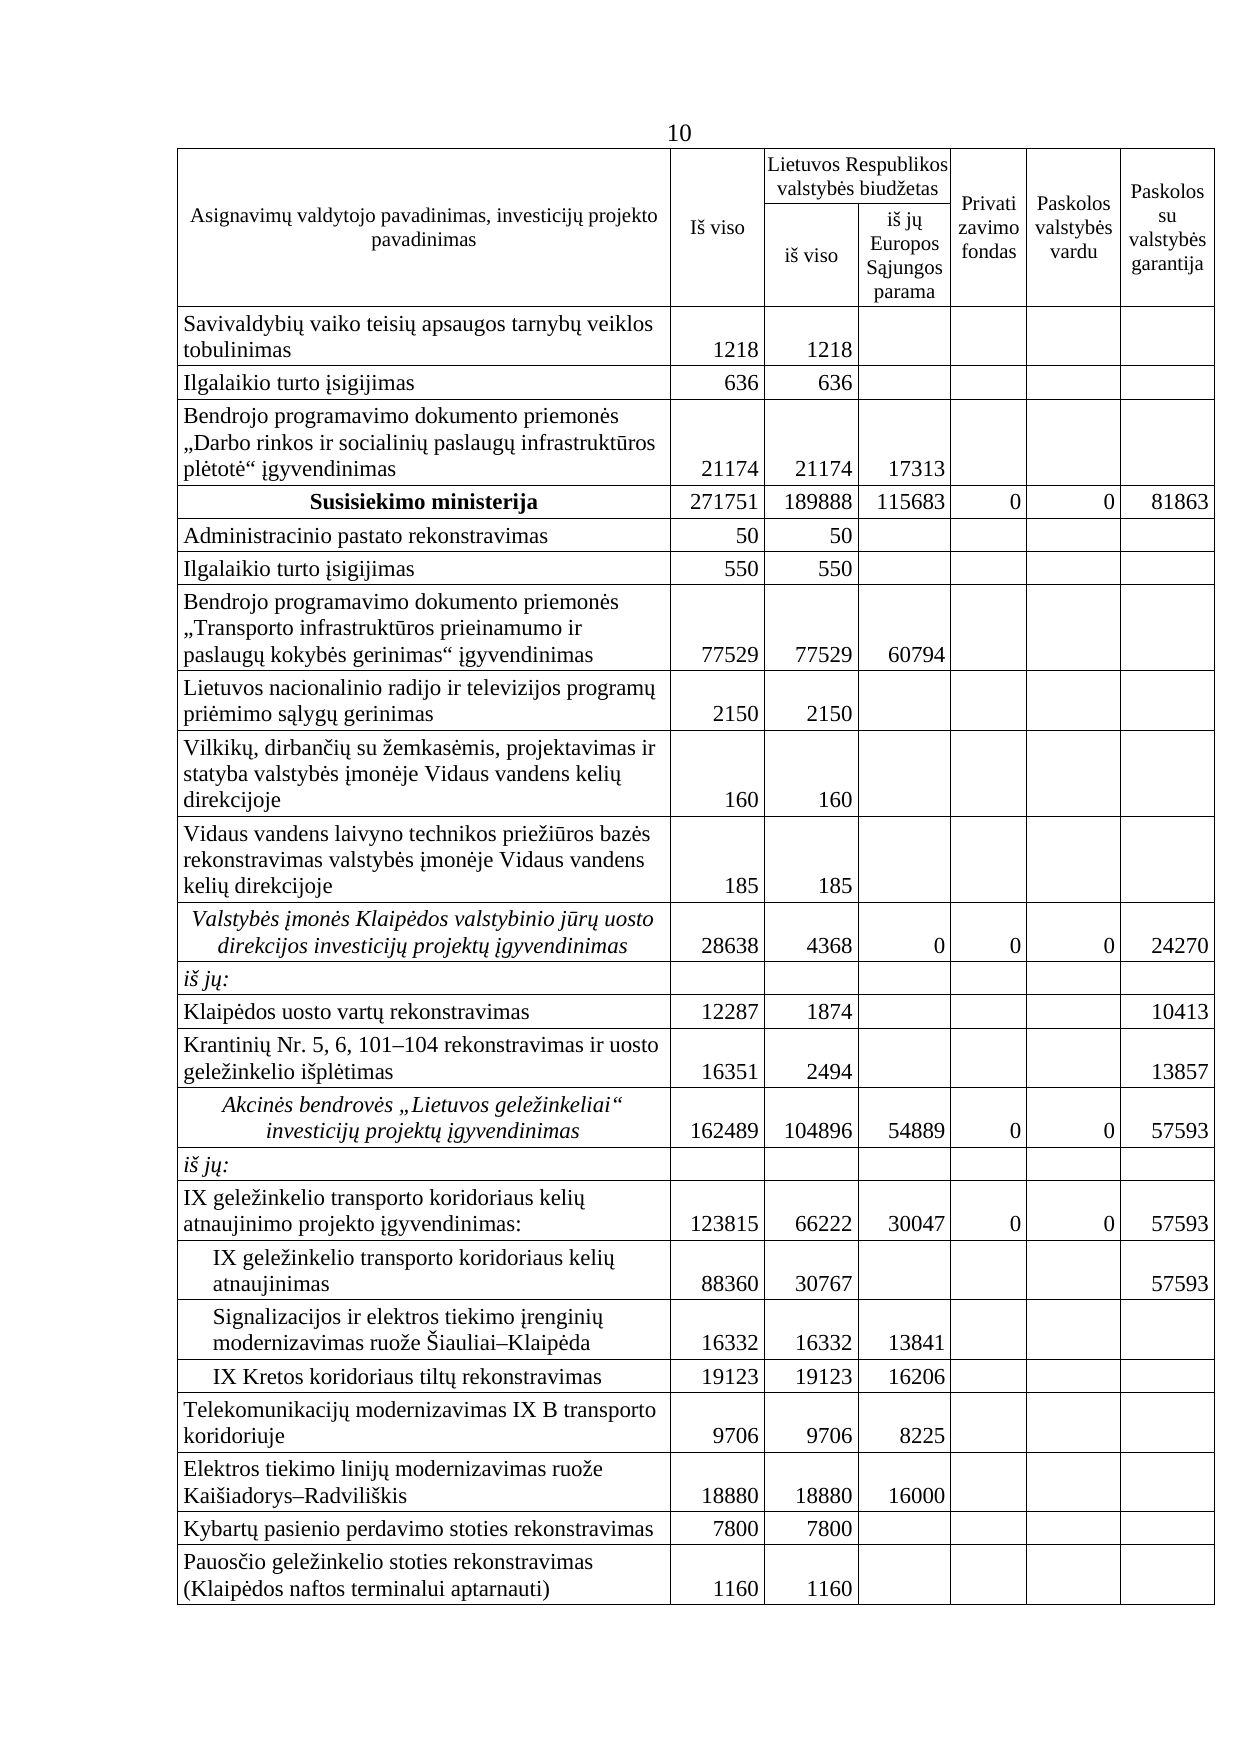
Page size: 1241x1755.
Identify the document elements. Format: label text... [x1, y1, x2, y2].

table_cell 8225 [859, 1393, 950, 1452]
table_header Paskolos valstybės vardu [1027, 149, 1120, 306]
table_cell 160 [671, 731, 764, 816]
table_cell [859, 1241, 950, 1299]
table_cell Ilgalaikio turto įsigijimas [178, 552, 670, 584]
table_cell 271751 [671, 486, 764, 518]
table_cell [859, 817, 950, 902]
table_cell 13857 [1121, 1029, 1214, 1087]
table_cell 0 [1027, 486, 1120, 518]
table_cell 1160 [765, 1545, 858, 1604]
table_cell [1121, 519, 1214, 551]
table_cell [1027, 995, 1120, 1028]
table_cell [671, 962, 764, 994]
table_cell IX Kretos koridoriaus tiltų rekonstravimas [178, 1360, 670, 1392]
table_cell Administracinio pastato rekonstravimas [178, 519, 670, 551]
table_cell 4368 [765, 903, 858, 961]
table_cell 81863 [1121, 486, 1214, 518]
table_cell 636 [765, 366, 858, 398]
table_cell 2150 [671, 671, 764, 730]
table_cell [859, 1029, 950, 1087]
table_cell [859, 307, 950, 365]
table_cell 550 [671, 552, 764, 584]
table_header Paskolos su valstybės garantija [1121, 149, 1214, 306]
table_cell 115683 [859, 486, 950, 518]
table_cell 1874 [765, 995, 858, 1028]
table_cell 30047 [859, 1181, 950, 1239]
table_header Asignavimų valdytojo pavadinimas, investicijų projekto pavadinimas [178, 149, 670, 306]
table_cell 0 [951, 1088, 1026, 1147]
table_cell [951, 400, 1026, 484]
table_cell Ilgalaikio turto įsigijimas [178, 366, 670, 398]
table_cell [1121, 307, 1214, 365]
table_cell 19123 [671, 1360, 764, 1392]
table_cell [1121, 671, 1214, 730]
table_cell [1027, 1029, 1120, 1087]
table_cell [1027, 1453, 1120, 1511]
table_cell [1027, 1241, 1120, 1299]
table_cell 18880 [765, 1453, 858, 1511]
table_cell Valstybės įmonės Klaipėdos valstybinio jūrų uosto direkcijos investicijų projektų įgyvendinimas [178, 903, 670, 961]
table_cell 0 [951, 1181, 1026, 1239]
table_cell [1027, 400, 1120, 484]
table_cell [1027, 307, 1120, 365]
table_cell 1218 [671, 307, 764, 365]
table_cell 0 [1027, 1088, 1120, 1147]
table_cell 57593 [1121, 1088, 1214, 1147]
table_cell [1027, 1393, 1120, 1452]
table_cell [859, 731, 950, 816]
table_cell [1027, 731, 1120, 816]
table_cell 66222 [765, 1181, 858, 1239]
table_cell 28638 [671, 903, 764, 961]
table_cell 77529 [671, 585, 764, 670]
table_cell [951, 1393, 1026, 1452]
table_cell [951, 552, 1026, 584]
table_cell 16206 [859, 1360, 950, 1392]
table_cell Pauosčio geležinkelio stoties rekonstravimas (Klaipėdos naftos terminalui aptarnauti) [178, 1545, 670, 1604]
table_cell 16351 [671, 1029, 764, 1087]
table_cell 16332 [765, 1300, 858, 1359]
table_cell 185 [671, 817, 764, 902]
table_cell iš jų Europos Sąjungos parama [859, 204, 950, 306]
table_cell [951, 995, 1026, 1028]
table_cell [951, 585, 1026, 670]
table_cell [859, 962, 950, 994]
table_cell [859, 1545, 950, 1604]
table_cell Akcinės bendrovės „Lietuvos geležinkeliai“ investicijų projektų įgyvendinimas [178, 1088, 670, 1147]
table_cell 1218 [765, 307, 858, 365]
table_cell 13841 [859, 1300, 950, 1359]
table_cell 19123 [765, 1360, 858, 1392]
table_cell [1121, 1148, 1214, 1180]
table_cell [1121, 585, 1214, 670]
table_cell 0 [1027, 1181, 1120, 1239]
table_cell Susisiekimo ministerija [178, 486, 670, 518]
table_cell 12287 [671, 995, 764, 1028]
table_cell Bendrojo programavimo dokumento priemonės „Transporto infrastruktūros prieinamumo ir paslaugų kokybės gerinimas“ įgyvendinimas [178, 585, 670, 670]
table_header Iš viso [671, 149, 764, 306]
table_cell [1027, 585, 1120, 670]
table_cell Elektros tiekimo linijų modernizavimas ruože Kaišiadorys–Radviliškis [178, 1453, 670, 1511]
table_cell [951, 1029, 1026, 1087]
table_cell Krantinių Nr. 5, 6, 101–104 rekonstravimas ir uosto geležinkelio išplėtimas [178, 1029, 670, 1087]
table_cell IX geležinkelio transporto koridoriaus kelių atnaujinimo projekto įgyvendinimas: [178, 1181, 670, 1239]
table_cell [1121, 731, 1214, 816]
table_cell 30767 [765, 1241, 858, 1299]
table_cell [1121, 552, 1214, 584]
table_cell 16332 [671, 1300, 764, 1359]
table_cell [765, 1148, 858, 1180]
table_cell 24270 [1121, 903, 1214, 961]
table_cell 16000 [859, 1453, 950, 1511]
table_cell [1121, 1512, 1214, 1544]
table_cell Savivaldybių vaiko teisių apsaugos tarnybų veiklos tobulinimas [178, 307, 670, 365]
table_cell 21174 [671, 400, 764, 484]
table_cell IX geležinkelio transporto koridoriaus kelių atnaujinimas [178, 1241, 670, 1299]
table_cell Telekomunikacijų modernizavimas IX B transporto koridoriuje [178, 1393, 670, 1452]
table_header Lietuvos Respublikos valstybės biudžetas [765, 149, 950, 203]
table_cell Klaipėdos uosto vartų rekonstravimas [178, 995, 670, 1028]
table_cell [1121, 1300, 1214, 1359]
table_cell [951, 1512, 1026, 1544]
table_cell [671, 1148, 764, 1180]
table_cell 189888 [765, 486, 858, 518]
table_cell 636 [671, 366, 764, 398]
table_cell [1121, 1545, 1214, 1604]
table_cell 21174 [765, 400, 858, 484]
table_cell Vidaus vandens laivyno technikos priežiūros bazės rekonstravimas valstybės įmonėje Vidaus vandens kelių direkcijoje [178, 817, 670, 902]
table_cell 88360 [671, 1241, 764, 1299]
table_cell [1121, 817, 1214, 902]
table_cell 7800 [765, 1512, 858, 1544]
table_cell Lietuvos nacionalinio radijo ir televizijos programų priėmimo sąlygų gerinimas [178, 671, 670, 730]
table_cell [1027, 519, 1120, 551]
table_cell 123815 [671, 1181, 764, 1239]
table_cell [859, 552, 950, 584]
table_cell [1027, 1148, 1120, 1180]
table_cell [1027, 962, 1120, 994]
table_cell [1027, 552, 1120, 584]
table_cell 77529 [765, 585, 858, 670]
table_cell [859, 995, 950, 1028]
table_cell [1027, 1300, 1120, 1359]
table_cell [951, 1241, 1026, 1299]
table_cell 50 [671, 519, 764, 551]
table_cell [1121, 366, 1214, 398]
table_cell 2150 [765, 671, 858, 730]
table_cell [951, 671, 1026, 730]
table_cell 7800 [671, 1512, 764, 1544]
table_cell 160 [765, 731, 858, 816]
table_cell 54889 [859, 1088, 950, 1147]
table_cell Bendrojo programavimo dokumento priemonės „Darbo rinkos ir socialinių paslaugų infrastruktūros plėtotė“ įgyvendinimas [178, 400, 670, 484]
table_cell 57593 [1121, 1241, 1214, 1299]
table_cell [951, 519, 1026, 551]
table_cell [859, 1148, 950, 1180]
table_cell iš viso [765, 204, 858, 306]
table_cell [1027, 1545, 1120, 1604]
table_cell [1027, 1360, 1120, 1392]
table_cell [1027, 817, 1120, 902]
table_cell 550 [765, 552, 858, 584]
table_cell 104896 [765, 1088, 858, 1147]
table_cell [951, 731, 1026, 816]
table_cell 162489 [671, 1088, 764, 1147]
table_cell 2494 [765, 1029, 858, 1087]
table_cell Kybartų pasienio perdavimo stoties rekonstravimas [178, 1512, 670, 1544]
table_cell 1160 [671, 1545, 764, 1604]
table_cell [951, 1148, 1026, 1180]
table_cell iš jų: [178, 962, 670, 994]
table_cell [951, 1453, 1026, 1511]
table_cell 60794 [859, 585, 950, 670]
table_cell 50 [765, 519, 858, 551]
table_cell [1027, 1512, 1120, 1544]
table_cell [1121, 400, 1214, 484]
table_cell [1027, 366, 1120, 398]
table_cell [951, 817, 1026, 902]
table_cell [765, 962, 858, 994]
table_cell 0 [951, 486, 1026, 518]
table_cell iš jų: [178, 1148, 670, 1180]
table_cell [1027, 671, 1120, 730]
table_cell [951, 307, 1026, 365]
table_cell 10413 [1121, 995, 1214, 1028]
table_cell 57593 [1121, 1181, 1214, 1239]
table_cell [951, 366, 1026, 398]
table_cell [951, 1360, 1026, 1392]
table_cell Vilkikų, dirbančių su žemkasėmis, projektavimas ir statyba valstybės įmonėje Vidaus vandens kelių direkcijoje [178, 731, 670, 816]
table_cell [1121, 1453, 1214, 1511]
table_cell [859, 366, 950, 398]
table_cell 17313 [859, 400, 950, 484]
table_cell 0 [859, 903, 950, 961]
table_cell [951, 1300, 1026, 1359]
table_cell [859, 1512, 950, 1544]
table_cell [951, 1545, 1026, 1604]
table_cell [1121, 1393, 1214, 1452]
table_cell 9706 [765, 1393, 858, 1452]
table_cell [1121, 1360, 1214, 1392]
table_cell 0 [1027, 903, 1120, 961]
table_cell 185 [765, 817, 858, 902]
table_cell [859, 671, 950, 730]
table_cell 18880 [671, 1453, 764, 1511]
table_cell 0 [951, 903, 1026, 961]
table_cell Signalizacijos ir elektros tiekimo įrenginių modernizavimas ruože Šiauliai–Klaipėda [178, 1300, 670, 1359]
table_cell [951, 962, 1026, 994]
table_cell [1121, 962, 1214, 994]
table_header Privatizavimo fondas [951, 149, 1026, 306]
table_cell 9706 [671, 1393, 764, 1452]
table_cell [859, 519, 950, 551]
